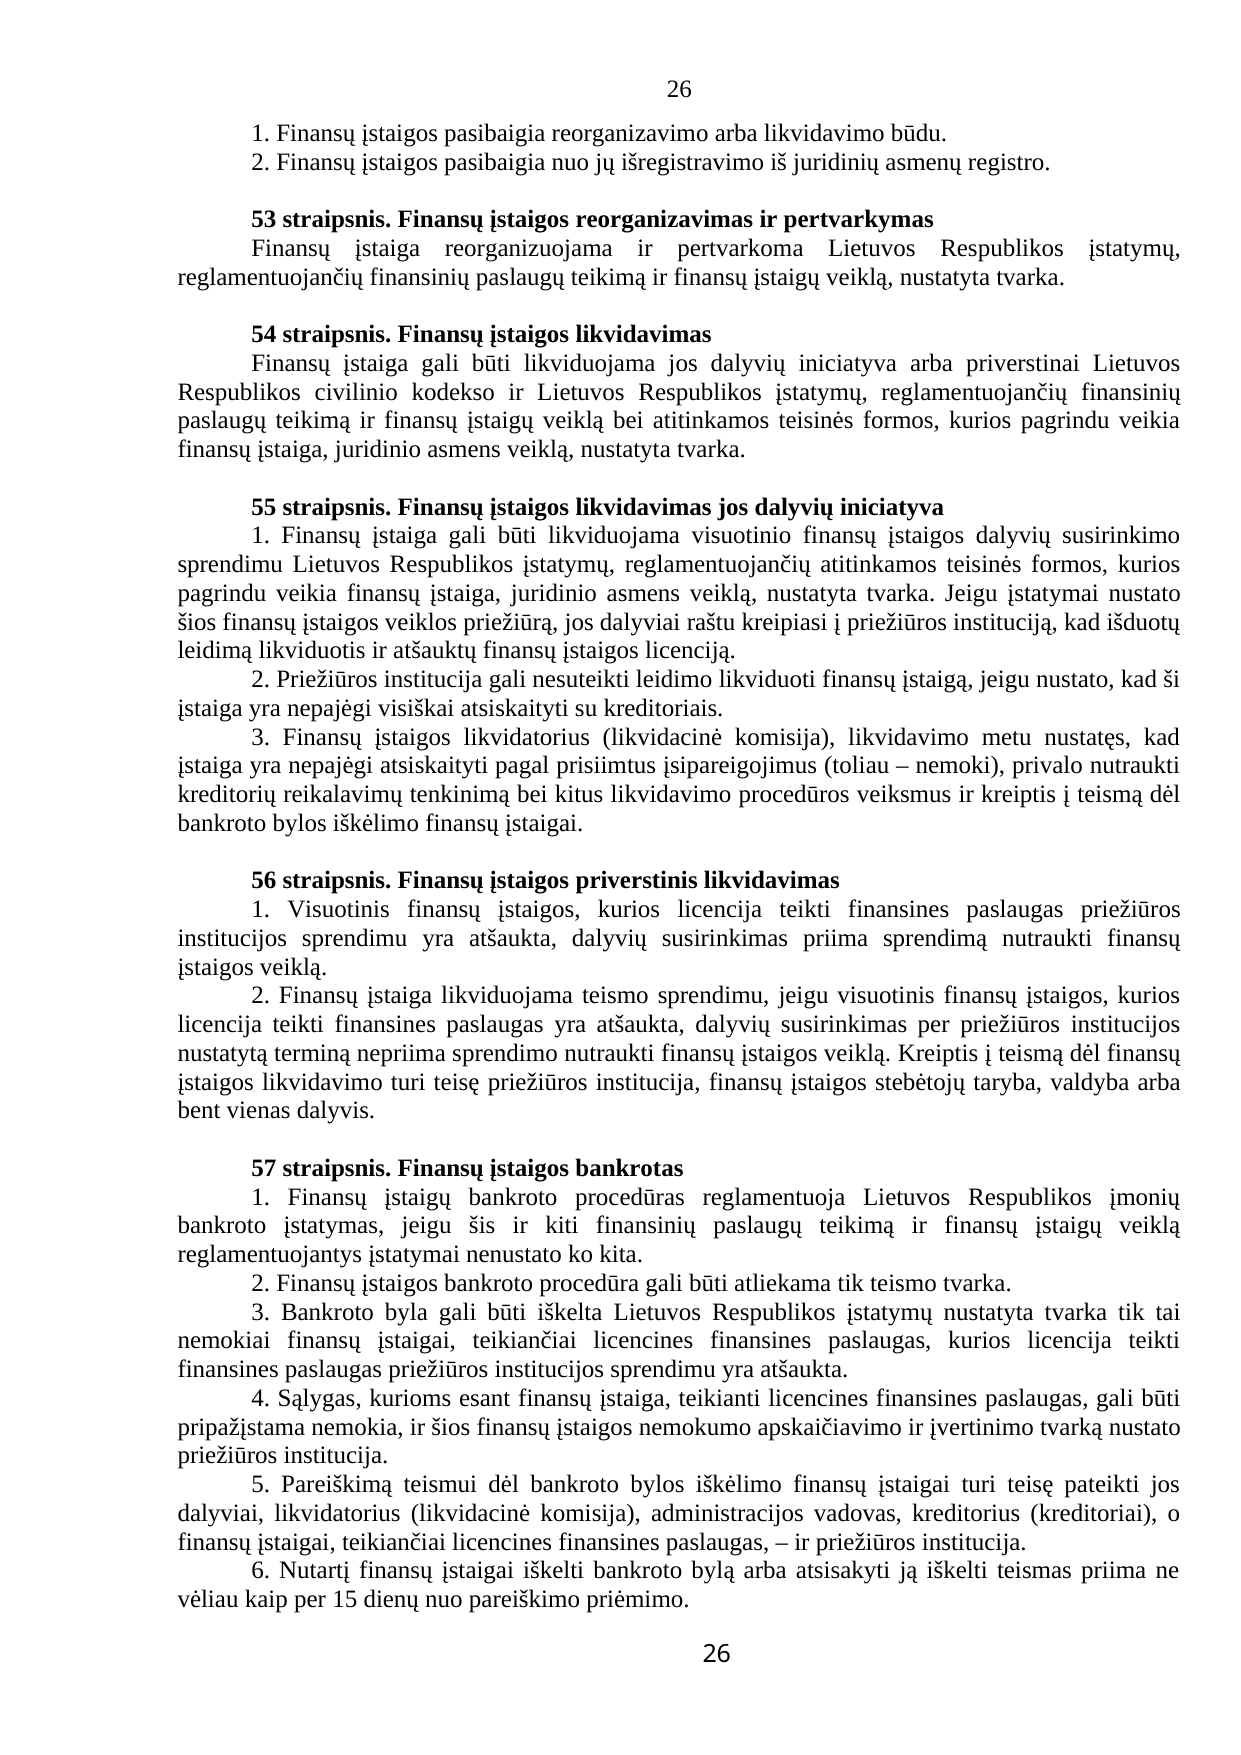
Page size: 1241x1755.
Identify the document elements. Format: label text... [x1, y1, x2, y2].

text 54 straipsnis. Finansų įstaigos likvidavimas [177, 319, 1181, 348]
text Finansų įstaiga reorganizuojama ir pertvarkoma Lietuvos Respublikos įstatymų, reglamentuojančių finansinių paslaugų teikimą ir finansų įstaigų veiklą, nustatyta tvarka. [177, 233, 1181, 291]
text 3. Bankroto byla gali būti iškelta Lietuvos Respublikos įstatymų nustatyta tvarka tik tai nemokiai finansų įstaigai, teikiančiai licencines finansines paslaugas, kurios licencija teikti finansines paslaugas priežiūros institucijos sprendimu yra atšaukta. [177, 1297, 1181, 1383]
text 5. Pareiškimą teismui dėl bankroto bylos iškėlimo finansų įstaigai turi teisę pateikti jos dalyviai, likvidatorius (likvidacinė komisija), administracijos vadovas, kreditorius (kreditoriai), o finansų įstaigai, teikiančiai licencines finansines paslaugas, – ir priežiūros institucija. [177, 1469, 1181, 1556]
text 2. Finansų įstaigos pasibaigia nuo jų išregistravimo iš juridinių asmenų registro. [177, 147, 1181, 176]
text 2. Finansų įstaiga likviduojama teismo sprendimu, jeigu visuotinis finansų įstaigos, kurios licencija teikti finansines paslaugas yra atšaukta, dalyvių susirinkimas per priežiūros institucijos nustatytą terminą nepriima sprendimo nutraukti finansų įstaigos veiklą. Kreiptis į teismą dėl finansų įstaigos likvidavimo turi teisę priežiūros institucija, finansų įstaigos stebėtojų taryba, valdyba arba bent vienas dalyvis. [177, 981, 1181, 1124]
text 57 straipsnis. Finansų įstaigos bankrotas [177, 1153, 1181, 1182]
text 55 straipsnis. Finansų įstaigos likvidavimas jos dalyvių iniciatyva [177, 492, 1181, 521]
text 53 straipsnis. Finansų įstaigos reorganizavimas ir pertvarkymas [177, 204, 1181, 233]
text 2. Priežiūros institucija gali nesuteikti leidimo likviduoti finansų įstaigą, jeigu nustato, kad ši įstaiga yra nepajėgi visiškai atsiskaityti su kreditoriais. [177, 664, 1181, 722]
text 1. Finansų įstaigos pasibaigia reorganizavimo arba likvidavimo būdu. [177, 118, 1181, 147]
text Finansų įstaiga gali būti likviduojama jos dalyvių iniciatyva arba priverstinai Lietuvos Respublikos civilinio kodekso ir Lietuvos Respublikos įstatymų, reglamentuojančių finansinių paslaugų teikimą ir finansų įstaigų veiklą bei atitinkamos teisinės formos, kurios pagrindu veikia finansų įstaiga, juridinio asmens veiklą, nustatyta tvarka. [177, 348, 1181, 463]
text 3. Finansų įstaigos likvidatorius (likvidacinė komisija), likvidavimo metu nustatęs, kad įstaiga yra nepajėgi atsiskaityti pagal prisiimtus įsipareigojimus (toliau – nemoki), privalo nutraukti kreditorių reikalavimų tenkinimą bei kitus likvidavimo procedūros veiksmus ir kreiptis į teismą dėl bankroto bylos iškėlimo finansų įstaigai. [177, 722, 1181, 837]
text 6. Nutartį finansų įstaigai iškelti bankroto bylą arba atsisakyti ją iškelti teismas priima ne vėliau kaip per 15 dienų nuo pareiškimo priėmimo. [177, 1556, 1181, 1613]
text 1. Finansų įstaiga gali būti likviduojama visuotinio finansų įstaigos dalyvių susirinkimo sprendimu Lietuvos Respublikos įstatymų, reglamentuojančių atitinkamos teisinės formos, kurios pagrindu veikia finansų įstaiga, juridinio asmens veiklą, nustatyta tvarka. Jeigu įstatymai nustato šios finansų įstaigos veiklos priežiūrą, jos dalyviai raštu kreipiasi į priežiūros instituciją, kad išduotų leidimą likviduotis ir atšauktų finansų įstaigos licenciją. [177, 521, 1181, 664]
text 2. Finansų įstaigos bankroto procedūra gali būti atliekama tik teismo tvarka. [177, 1268, 1181, 1297]
text 56 straipsnis. Finansų įstaigos priverstinis likvidavimas [177, 866, 1181, 894]
text 4. Sąlygas, kurioms esant finansų įstaiga, teikianti licencines finansines paslaugas, gali būti pripažįstama nemokia, ir šios finansų įstaigos nemokumo apskaičiavimo ir įvertinimo tvarką nustato priežiūros institucija. [177, 1383, 1181, 1469]
text 1. Finansų įstaigų bankroto procedūras reglamentuoja Lietuvos Respublikos įmonių bankroto įstatymas, jeigu šis ir kiti finansinių paslaugų teikimą ir finansų įstaigų veiklą reglamentuojantys įstatymai nenustato ko kita. [177, 1182, 1181, 1268]
text 1. Visuotinis finansų įstaigos, kurios licencija teikti finansines paslaugas priežiūros institucijos sprendimu yra atšaukta, dalyvių susirinkimas priima sprendimą nutraukti finansų įstaigos veiklą. [177, 894, 1181, 981]
